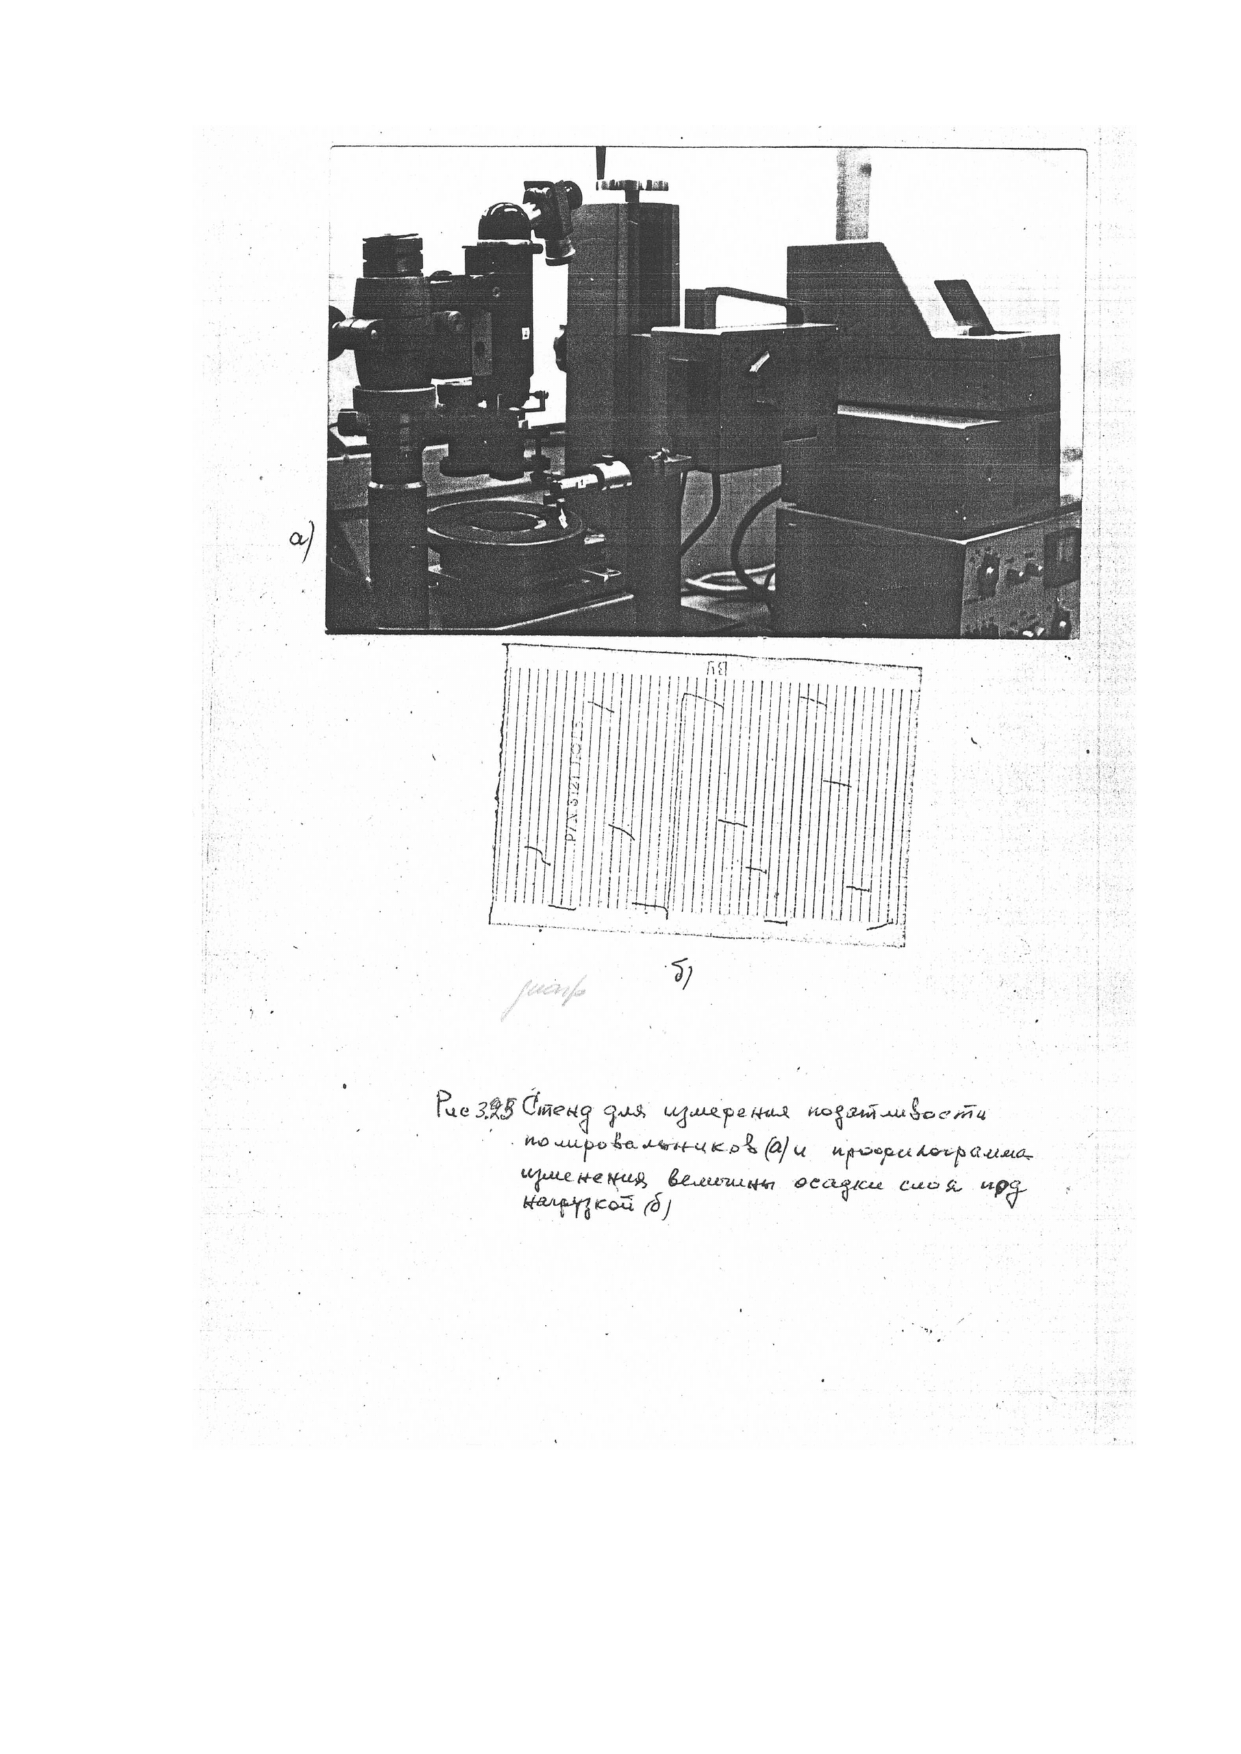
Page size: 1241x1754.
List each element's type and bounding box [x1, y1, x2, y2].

picture [192, 125, 1137, 1450]
